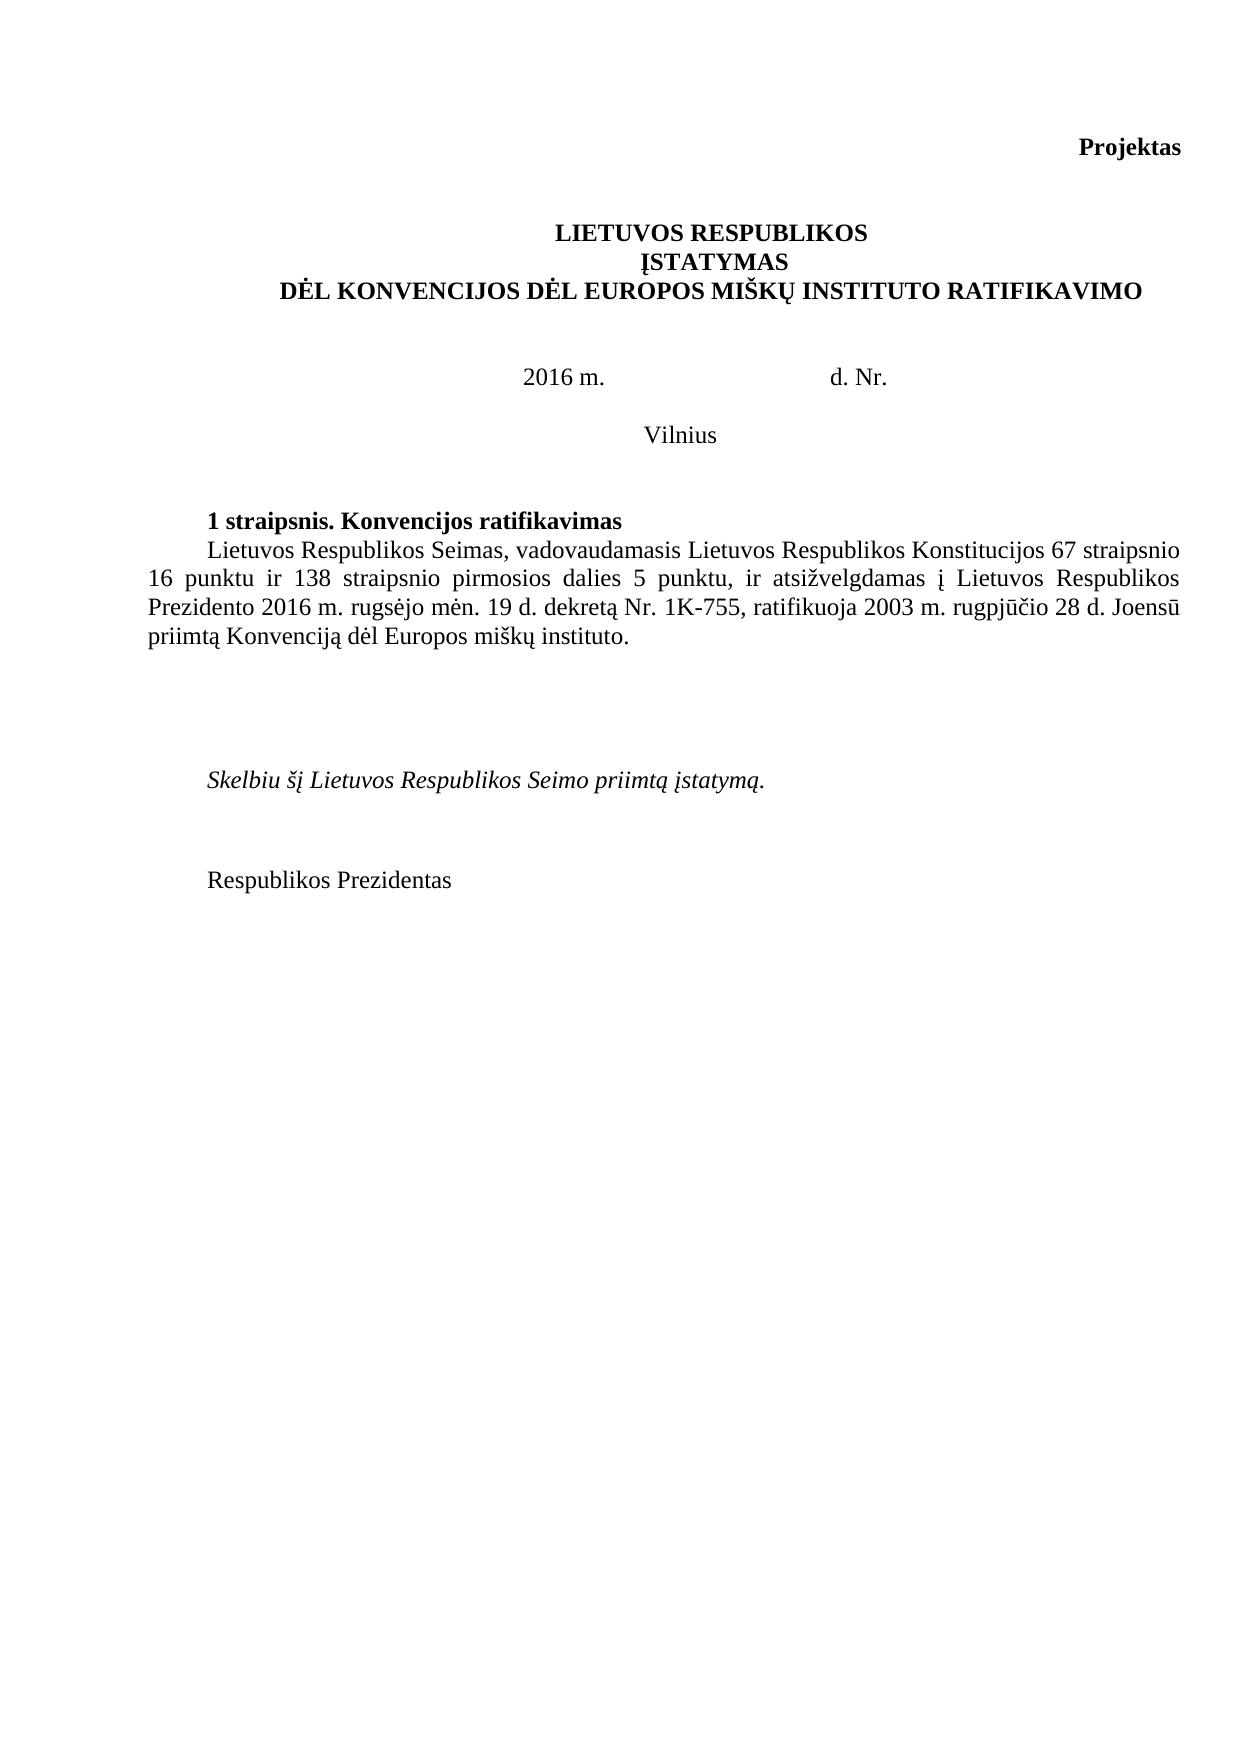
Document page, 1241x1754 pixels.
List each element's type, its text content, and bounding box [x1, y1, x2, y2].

text Vilnius [248, 420, 1181, 448]
text Skelbiu šį Lietuvos Respublikos Seimo priimtą įstatymą. [148, 765, 1181, 793]
text 1 straipsnis. Konvencijos ratifikavimas [207, 506, 1181, 535]
text 2016 m. d. Nr. [248, 362, 1181, 391]
text DĖL KONVENCIJOS DĖL EUROPOS MIŠKŲ INSTITUTO RATIFIKAVIMO [248, 276, 1181, 305]
text Projektas [916, 132, 1181, 161]
text Lietuvos Respublikos Seimas, vadovaudamasis Lietuvos Respublikos Konstitucijos 67 straipsnio 16 punktu ir 138 straipsnio pirmosios dalies 5 punktu, ir atsižvelgdamas į Lietuvos Respublikos Prezidento 2016 m. rugsėjo mėn. 19 d. dekretą Nr. 1K-755, ratifikuoja 2003 m. rugpjūčio 28 d. Joensū priimtą Konvenciją dėl Europos miškų instituto. [148, 535, 1181, 650]
text ĮSTATYMAS [248, 247, 1181, 276]
text LIETUVOS RESPUBLIKOS [248, 218, 1181, 247]
text Respublikos Prezidentas [148, 865, 1181, 894]
